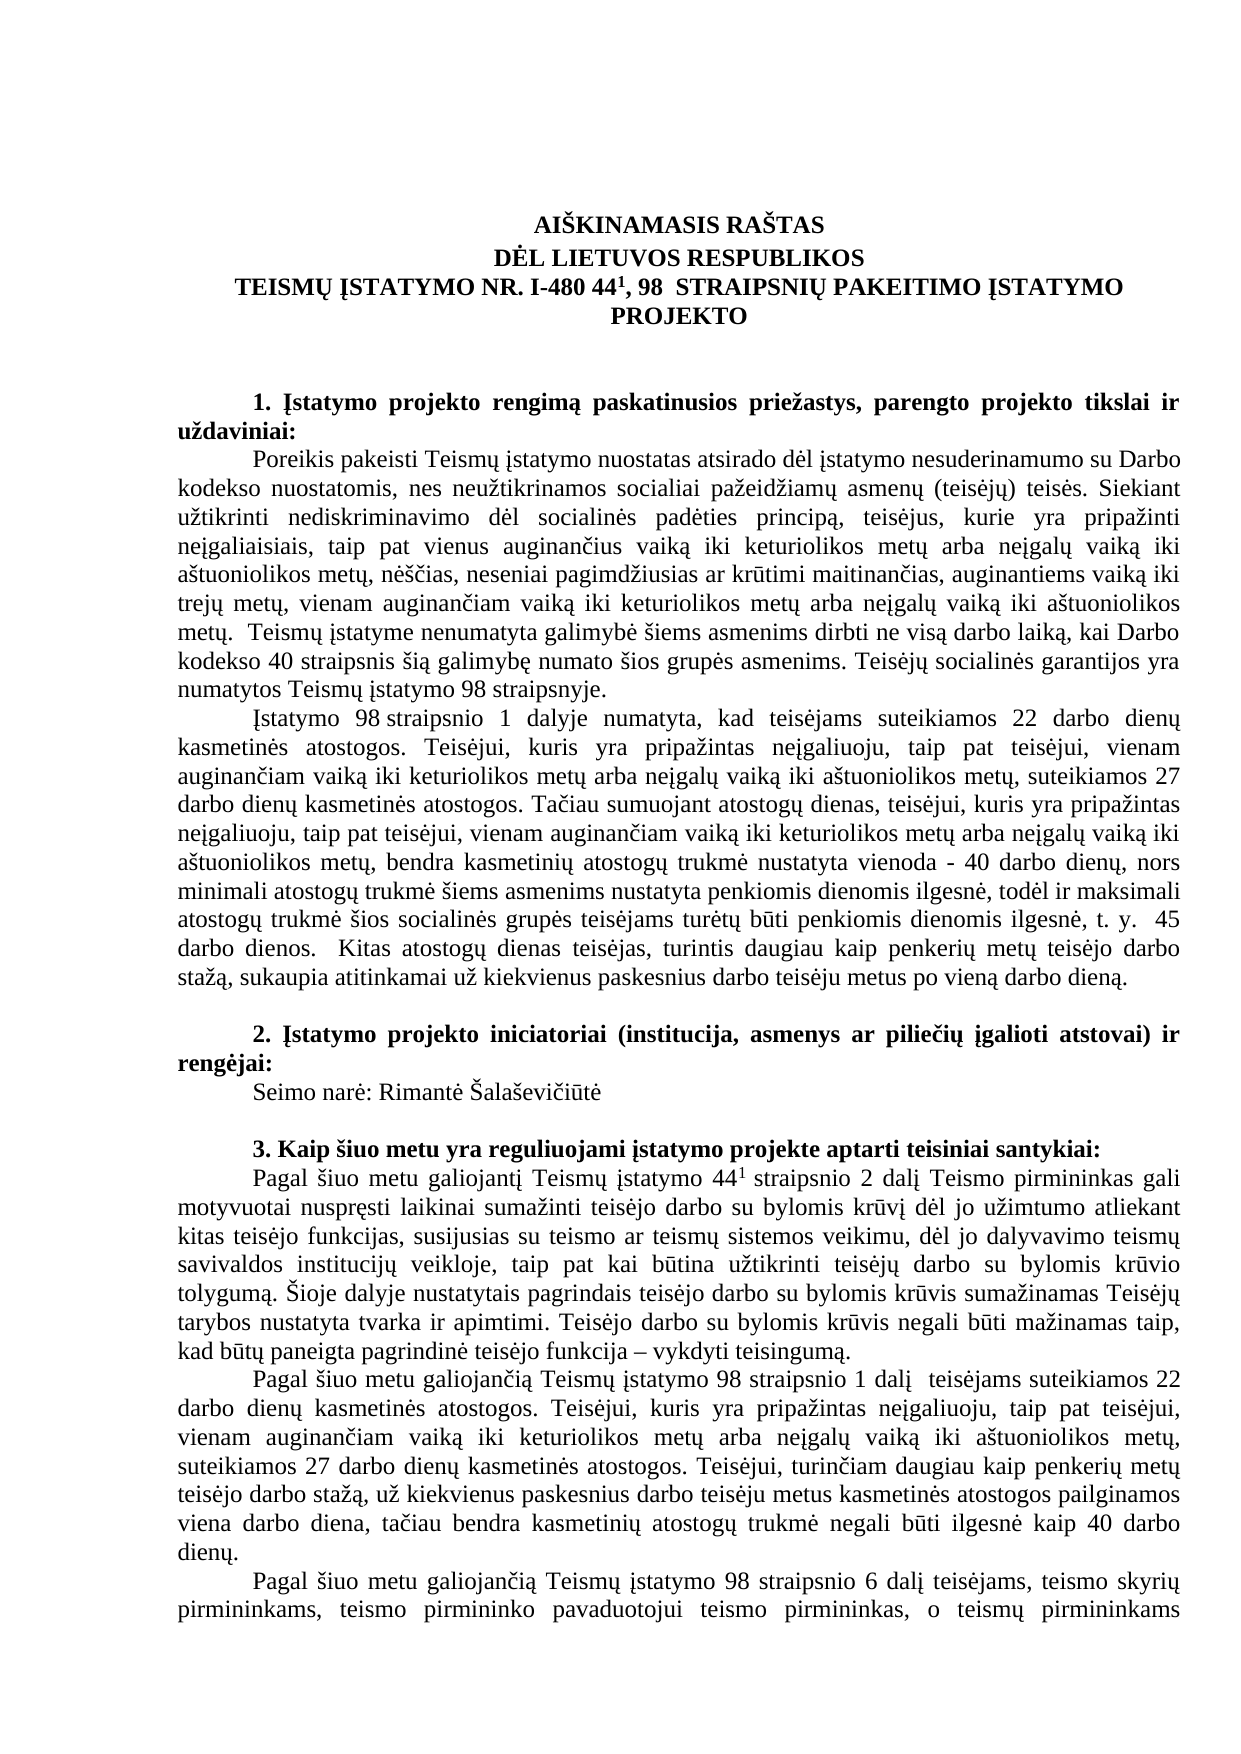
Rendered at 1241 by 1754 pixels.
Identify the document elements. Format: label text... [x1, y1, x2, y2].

text TEISMŲ ĮSTATYMO NR. I-480 441, 98 STRAIPSNIŲ PAKEITIMO ĮSTATYMO PROJEKTO [177, 272, 1181, 329]
text Pagal šiuo metu galiojantį Teismų įstatymo 441 straipsnio 2 dalį Teismo pirmininkas gali motyvuotai nuspręsti laikinai sumažinti teisėjo darbo su bylomis krūvį dėl jo užimtumo atliekant kitas teisėjo funkcijas, susijusias su teismo ar teismų sistemos veikimu, dėl jo dalyvavimo teismų savivaldos institucijų veikloje, taip pat kai būtina užtikrinti teisėjų darbo su bylomis krūvio tolygumą. Šioje dalyje nustatytais pagrindais teisėjo darbo su bylomis krūvis sumažinamas Teisėjų tarybos nustatyta tvarka ir apimtimi. Teisėjo darbo su bylomis krūvis negali būti mažinamas taip, kad būtų paneigta pagrindinė teisėjo funkcija – vykdyti teisingumą. [177, 1163, 1181, 1364]
text 1. Įstatymo projekto rengimą paskatinusios priežastys, parengto projekto tikslai ir uždaviniai: [177, 387, 1181, 444]
text DĖL LIETUVOS RESPUBLIKOS [177, 243, 1181, 272]
text Poreikis pakeisti Teismų įstatymo nuostatas atsirado dėl įstatymo nesuderinamumo su Darbo kodekso nuostatomis, nes neužtikrinamos socialiai pažeidžiamų asmenų (teisėjų) teisės. Siekiant užtikrinti nediskriminavimo dėl socialinės padėties principą, teisėjus, kurie yra pripažinti neįgaliaisiais, taip pat vienus auginančius vaiką iki keturiolikos metų arba neįgalų vaiką iki aštuoniolikos metų, nėščias, neseniai pagimdžiusias ar krūtimi maitinančias, auginantiems vaiką iki trejų metų, vienam auginančiam vaiką iki keturiolikos metų arba neįgalų vaiką iki aštuoniolikos metų. Teismų įstatyme nenumatyta galimybė šiems asmenims dirbti ne visą darbo laiką, kai Darbo kodekso 40 straipsnis šią galimybę numato šios grupės asmenims. Teisėjų socialinės garantijos yra numatytos Teismų įstatymo 98 straipsnyje. [177, 444, 1181, 703]
text Įstatymo 98 straipsnio 1 dalyje numatyta, kad teisėjams suteikiamos 22 darbo dienų kasmetinės atostogos. Teisėjui, kuris yra pripažintas neįgaliuoju, taip pat teisėjui, vienam auginančiam vaiką iki keturiolikos metų arba neįgalų vaiką iki aštuoniolikos metų, suteikiamos 27 darbo dienų kasmetinės atostogos. Tačiau sumuojant atostogų dienas, teisėjui, kuris yra pripažintas neįgaliuoju, taip pat teisėjui, vienam auginančiam vaiką iki keturiolikos metų arba neįgalų vaiką iki aštuoniolikos metų, bendra kasmetinių atostogų trukmė nustatyta vienoda - 40 darbo dienų, nors minimali atostogų trukmė šiems asmenims nustatyta penkiomis dienomis ilgesnė, todėl ir maksimali atostogų trukmė šios socialinės grupės teisėjams turėtų būti penkiomis dienomis ilgesnė, t. y. 45 darbo dienos. Kitas atostogų dienas teisėjas, turintis daugiau kaip penkerių metų teisėjo darbo stažą, sukaupia atitinkamai už kiekvienus paskesnius darbo teisėju metus po vieną darbo dieną. [177, 703, 1181, 991]
text AIŠKINAMASIS RAŠTAS [177, 210, 1181, 239]
text Pagal šiuo metu galiojančią Teismų įstatymo 98 straipsnio 1 dalį teisėjams suteikiamos 22 darbo dienų kasmetinės atostogos. Teisėjui, kuris yra pripažintas neįgaliuoju, taip pat teisėjui, vienam auginančiam vaiką iki keturiolikos metų arba neįgalų vaiką iki aštuoniolikos metų, suteikiamos 27 darbo dienų kasmetinės atostogos. Teisėjui, turinčiam daugiau kaip penkerių metų teisėjo darbo stažą, už kiekvienus paskesnius darbo teisėju metus kasmetinės atostogos pailginamos viena darbo diena, tačiau bendra kasmetinių atostogų trukmė negali būti ilgesnė kaip 40 darbo dienų. [177, 1364, 1181, 1566]
text Seimo narė: Rimantė Šalaševičiūtė [177, 1077, 1181, 1106]
text 2. Įstatymo projekto iniciatoriai (institucija, asmenys ar piliečių įgalioti atstovai) ir rengėjai: [177, 1019, 1181, 1077]
text 3. Kaip šiuo metu yra reguliuojami įstatymo projekte aptarti teisiniai santykiai: [177, 1134, 1181, 1163]
text Pagal šiuo metu galiojančią Teismų įstatymo 98 straipsnio 6 dalį teisėjams, teismo skyrių pirmininkams, teismo pirmininko pavaduotojui teismo pirmininkas, o teismų pirmininkams [177, 1566, 1181, 1623]
